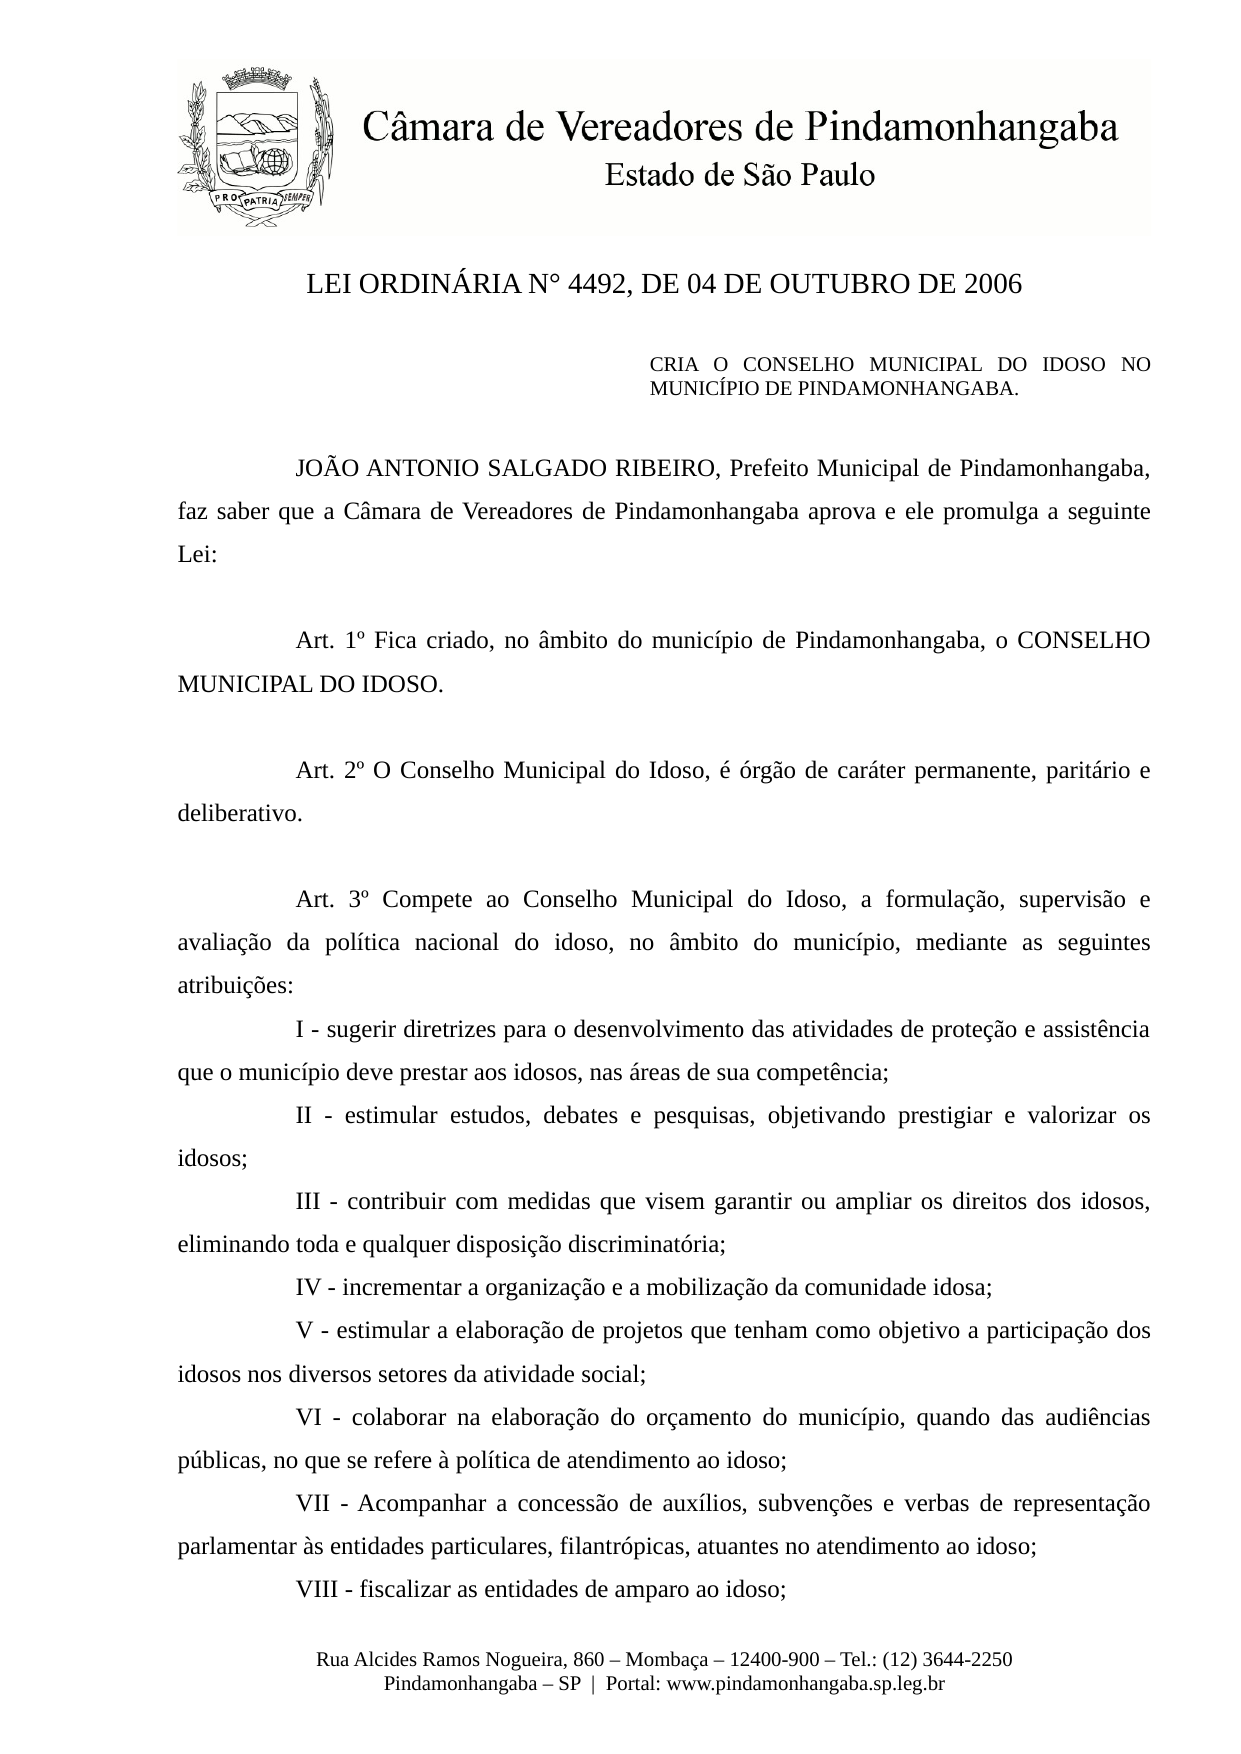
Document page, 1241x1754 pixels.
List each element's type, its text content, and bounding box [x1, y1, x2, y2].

text III - contribuir com medidas que visem garantir ou ampliar os direitos dos idosos, eliminando toda e qualquer disposição discriminatória; [177, 1186, 1152, 1258]
text Art. 2º O Conselho Municipal do Idoso, é órgão de caráter permanente, paritário e deliberativo. [177, 755, 1152, 827]
text V - estimular a elaboração de projetos que tenham como objetivo a participação dos idosos nos diversos setores da atividade social; [177, 1316, 1152, 1387]
picture [177, 59, 1152, 236]
text Art. 3º Compete ao Conselho Municipal do Idoso, a formulação, supervisão e avaliação da política nacional do idoso, no âmbito do município, mediante as seguintes atribuições: [177, 884, 1152, 999]
text LEI ORDINÁRIA N° 4492, de 04 de outubro de 2006 [177, 266, 1152, 299]
text Art. 1º Fica criado, no âmbito do município de Pindamonhangaba, o CONSELHO MUNICIPAL DO IDOSO. [177, 626, 1152, 697]
text VII - Acompanhar a concessão de auxílios, subvenções e verbas de representação parlamentar às entidades particulares, filantrópicas, atuantes no atendimento ao idoso; [177, 1488, 1152, 1560]
text IV - incrementar a organização e a mobilização da comunidade idosa; [177, 1272, 1152, 1301]
text II - estimular estudos, debates e pesquisas, objetivando prestigiar e valorizar os idosos; [177, 1100, 1152, 1172]
text I - sugerir diretrizes para o desenvolvimento das atividades de proteção e assistência que o município deve prestar aos idosos, nas áreas de sua competência; [177, 1014, 1152, 1086]
text JOÃO ANTONIO SALGADO RIBEIRO, Prefeito Municipal de Pindamonhangaba, faz saber que a Câmara de Vereadores de Pindamonhangaba aprova e ele promulga a seguinte Lei: [177, 453, 1152, 568]
text VIII - fiscalizar as entidades de amparo ao idoso; [177, 1574, 1152, 1603]
text VI - colaborar na elaboração do orçamento do município, quando das audiências públicas, no que se refere à política de atendimento ao idoso; [177, 1402, 1152, 1474]
text CRIA O CONSELHO MUNICIPAL DO IDOSO NO MUNICÍPIO DE PINDAMONHANGABA. [649, 352, 1152, 400]
